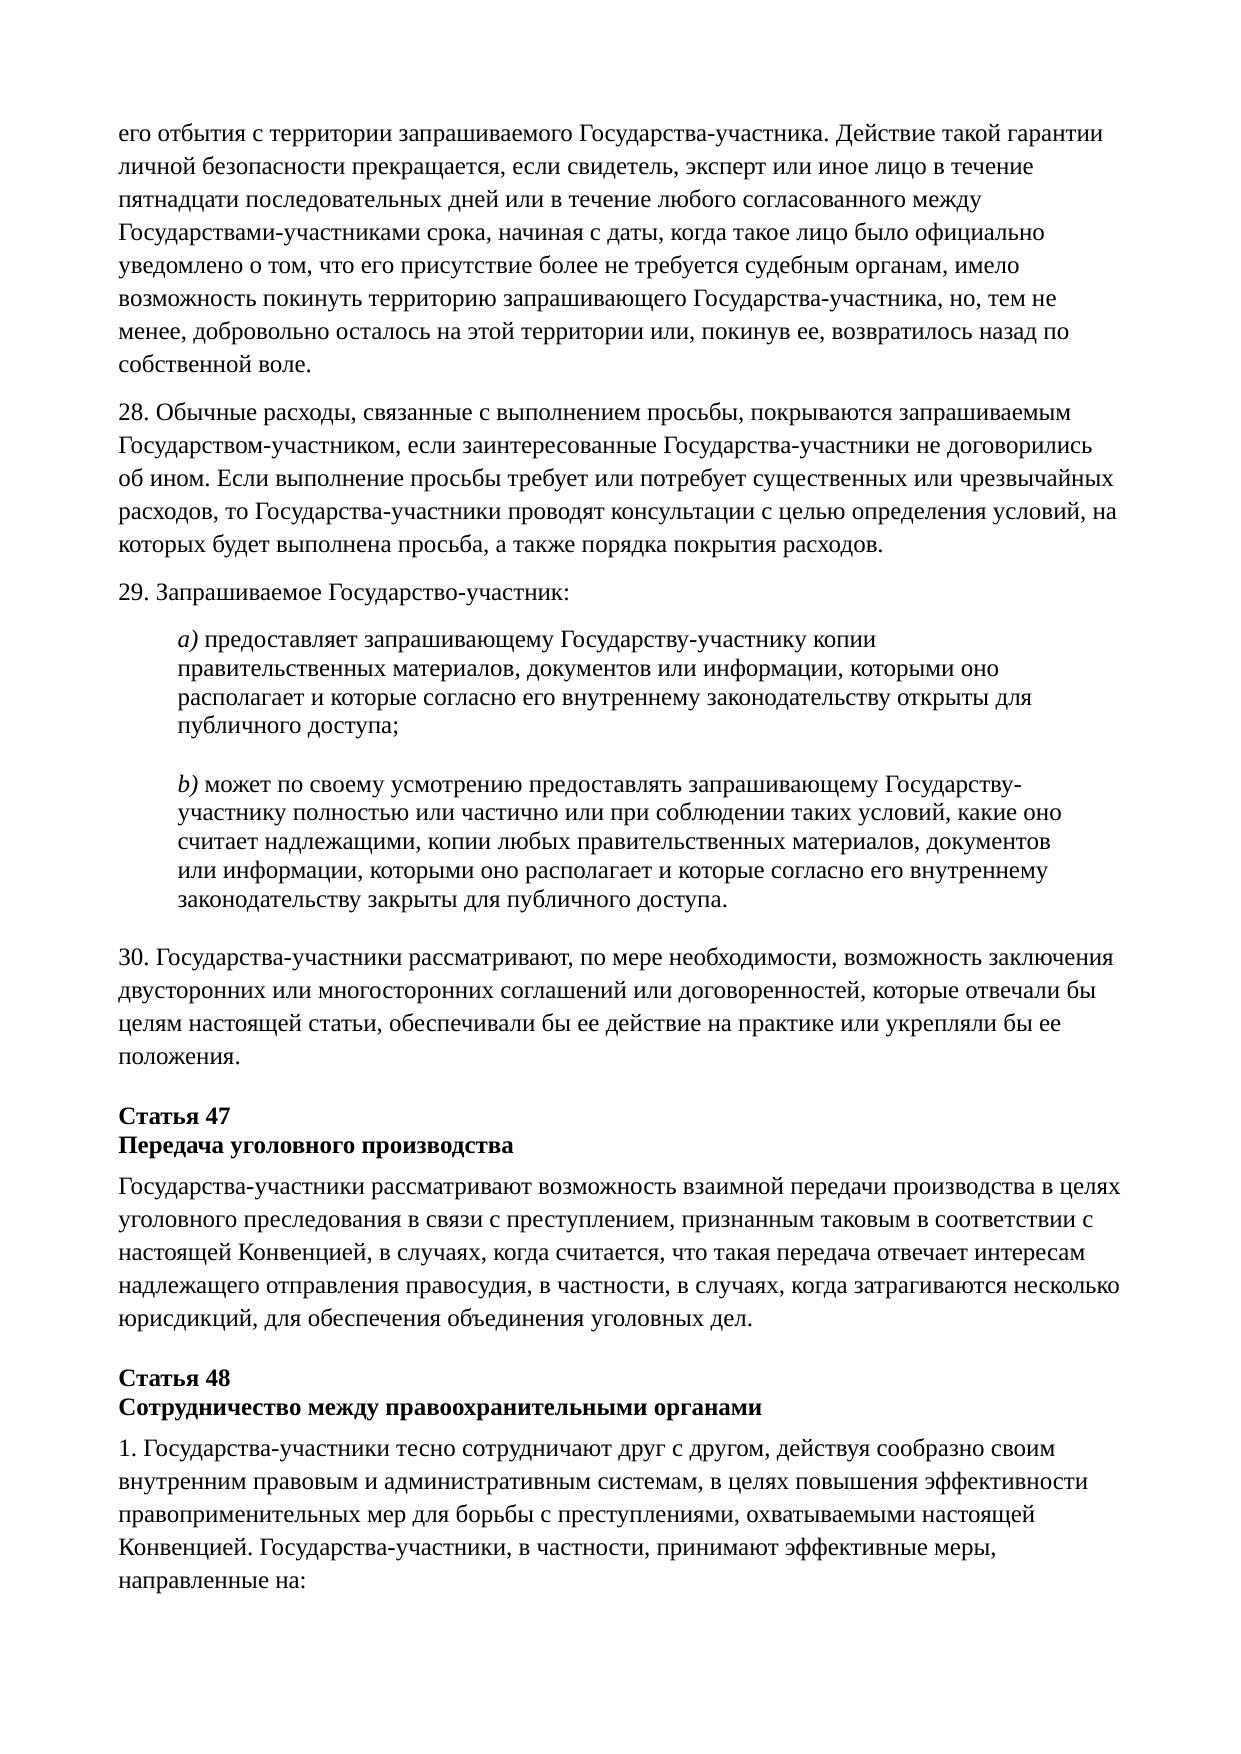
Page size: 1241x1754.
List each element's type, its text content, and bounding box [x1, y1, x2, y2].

text 30. Государства-участники рассматривают, по мере необходимости, возможность заключения двусторонних или многосторонних соглашений или договоренностей, которые отвечали бы целям настоящей статьи, обеспечивали бы ее действие на практике или укрепляли бы ее положения. [118, 942, 1122, 1070]
subtitle Статья 48 Сотрудничество между правоохранительными органами [118, 1363, 1122, 1421]
text его отбытия с территории запрашиваемого Государства-участника. Действие такой гарантии личной безопасности прекращается, если свидетель, эксперт или иное лицо в течение пятнадцати последовательных дней или в течение любого согласованного между Государствами-участниками срока, начиная с даты, когда такое лицо было официально уведомлено о том, что его присутствие более не требуется судебным органам, имело возможность покинуть территорию запрашивающего Государства-участника, но, тем не менее, добровольно осталось на этой территории или, покинув ее, возвратилось назад по собственной воле. [118, 118, 1122, 378]
text 28. Обычные расходы, связанные с выполнением просьбы, покрываются запрашиваемым Государством-участником, если заинтересованные Государства-участники не договорились об ином. Если выполнение просьбы требует или потребует существенных или чрезвычайных расходов, то Государства-участники проводят консультации с целью определения условий, на которых будет выполнена просьба, а также порядка покрытия расходов. [118, 397, 1122, 558]
text а) предоставляет запрашивающему Государству-участнику копии правительственных материалов, документов или информации, которыми оно располагает и которые согласно его внутреннему законодательству открыты для публичного доступа; [177, 624, 1063, 739]
text 29. Запрашиваемое Государство-участник: [118, 577, 1122, 605]
text b) может по своему усмотрению предоставлять запрашивающему Государству-участнику полностью или частично или при соблюдении таких условий, какие оно считает надлежащими, копии любых правительственных материалов, документов или информации, которыми оно располагает и которые согласно его внутреннему законодательству закрыты для публичного доступа. [177, 769, 1063, 912]
text Государства-участники рассматривают возможность взаимной передачи производства в целях уголовного преследования в связи с преступлением, признанным таковым в соответствии с настоящей Конвенцией, в случаях, когда считается, что такая передача отвечает интересам надлежащего отправления правосудия, в частности, в случаях, когда затрагиваются несколько юрисдикций, для обеспечения объединения уголовных дел. [118, 1171, 1122, 1332]
subtitle Статья 47 Передача уголовного производства [118, 1101, 1122, 1158]
text 1. Государства-участники тесно сотрудничают друг с другом, действуя сообразно своим внутренним правовым и административным системам, в целях повышения эффективности правоприменительных мер для борьбы с преступлениями, охватываемыми настоящей Конвенцией. Государства-участники, в частности, принимают эффективные меры, направленные на: [118, 1433, 1122, 1594]
